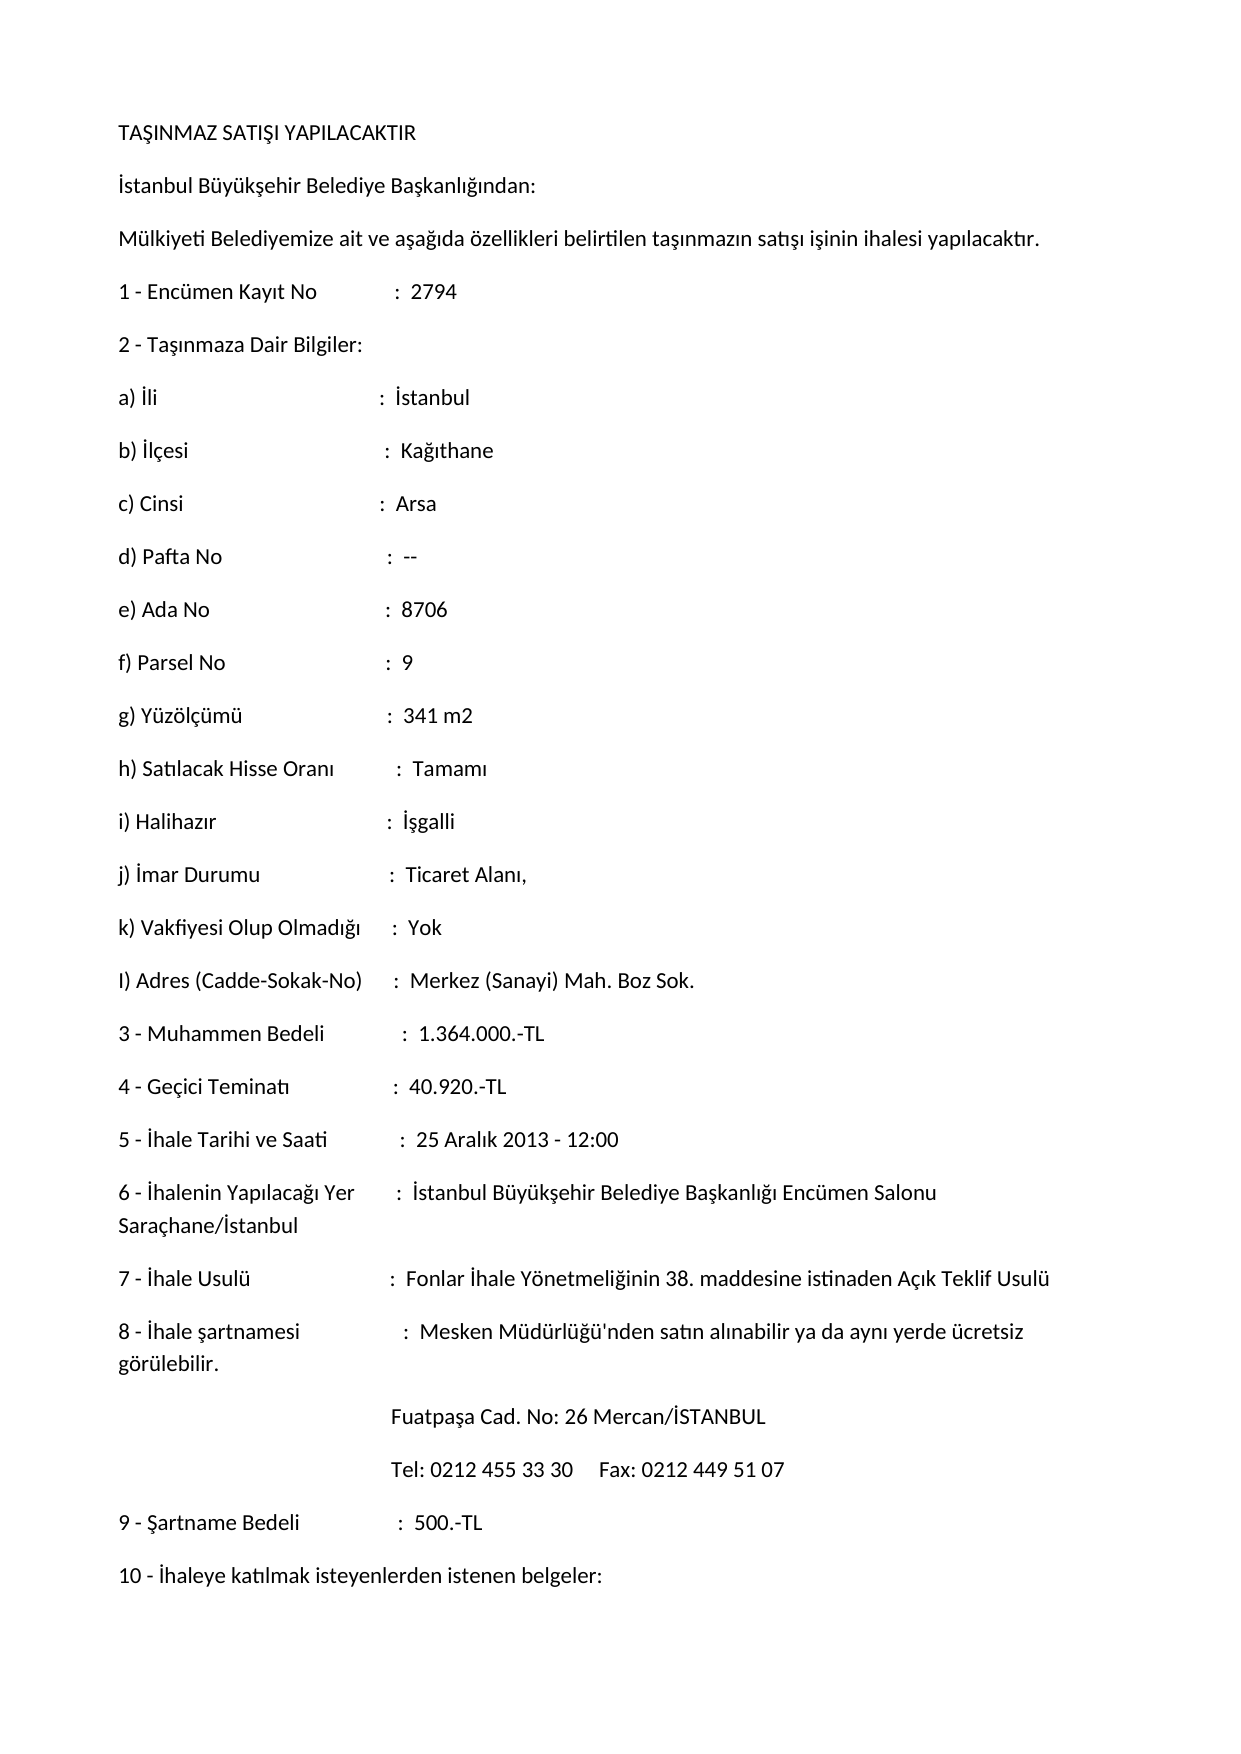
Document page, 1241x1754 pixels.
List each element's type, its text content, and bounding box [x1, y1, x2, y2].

text a) İli : İstanbul [118, 383, 1122, 411]
text k) Vakfiyesi Olup Olmadığı : Yok [118, 913, 1122, 941]
text Mülkiyeti Belediyemize ait ve aşağıda özellikleri belirtilen taşınmazın satışı işinin ihalesi yapılacaktır. [118, 224, 1122, 252]
text j) İmar Durumu : Ticaret Alanı, [118, 860, 1122, 888]
text f) Parsel No : 9 [118, 648, 1122, 676]
text c) Cinsi : Arsa [118, 489, 1122, 517]
text 10 - İhaleye katılmak isteyenlerden istenen belgeler: [118, 1561, 1122, 1589]
text 5 - İhale Tarihi ve Saati : 25 Aralık 2013 - 12:00 [118, 1126, 1122, 1153]
text g) Yüzölçümü : 341 m2 [118, 701, 1122, 729]
text h) Satılacak Hisse Oranı : Tamamı [118, 754, 1122, 782]
text İstanbul Büyükşehir Belediye Başkanlığından: [118, 171, 1122, 199]
text Fuatpaşa Cad. No: 26 Mercan/İSTANBUL [118, 1402, 1122, 1430]
text TAŞINMAZ SATIŞI YAPILACAKTIR [118, 118, 1122, 146]
text i) Halihazır : İşgalli [118, 807, 1122, 835]
text I) Adres (Cadde-Sokak-No) : Merkez (Sanayi) Mah. Boz Sok. [118, 966, 1122, 994]
text 1 - Encümen Kayıt No : 2794 [118, 277, 1122, 305]
text 2 - Taşınmaza Dair Bilgiler: [118, 330, 1122, 358]
text 4 - Geçici Teminatı : 40.920.-TL [118, 1072, 1122, 1101]
text 9 - Şartname Bedeli : 500.-TL [118, 1508, 1122, 1536]
text 6 - İhalenin Yapılacağı Yer : İstanbul Büyükşehir Belediye Başkanlığı Encümen Salonu Saraçhane/İstanbul [118, 1178, 1122, 1239]
text 7 - İhale Usulü : Fonlar İhale Yönetmeliğinin 38. maddesine istinaden Açık Teklif Usulü [118, 1264, 1122, 1292]
text 8 - İhale şartnamesi : Mesken Müdürlüğü'nden satın alınabilir ya da aynı yerde ücretsiz görülebilir. [118, 1317, 1122, 1377]
text Tel: 0212 455 33 30 Fax: 0212 449 51 07 [118, 1455, 1122, 1483]
text b) İlçesi : Kağıthane [118, 436, 1122, 464]
text d) Pafta No : -- [118, 542, 1122, 570]
text e) Ada No : 8706 [118, 595, 1122, 623]
text 3 - Muhammen Bedeli : 1.364.000.-TL [118, 1019, 1122, 1047]
